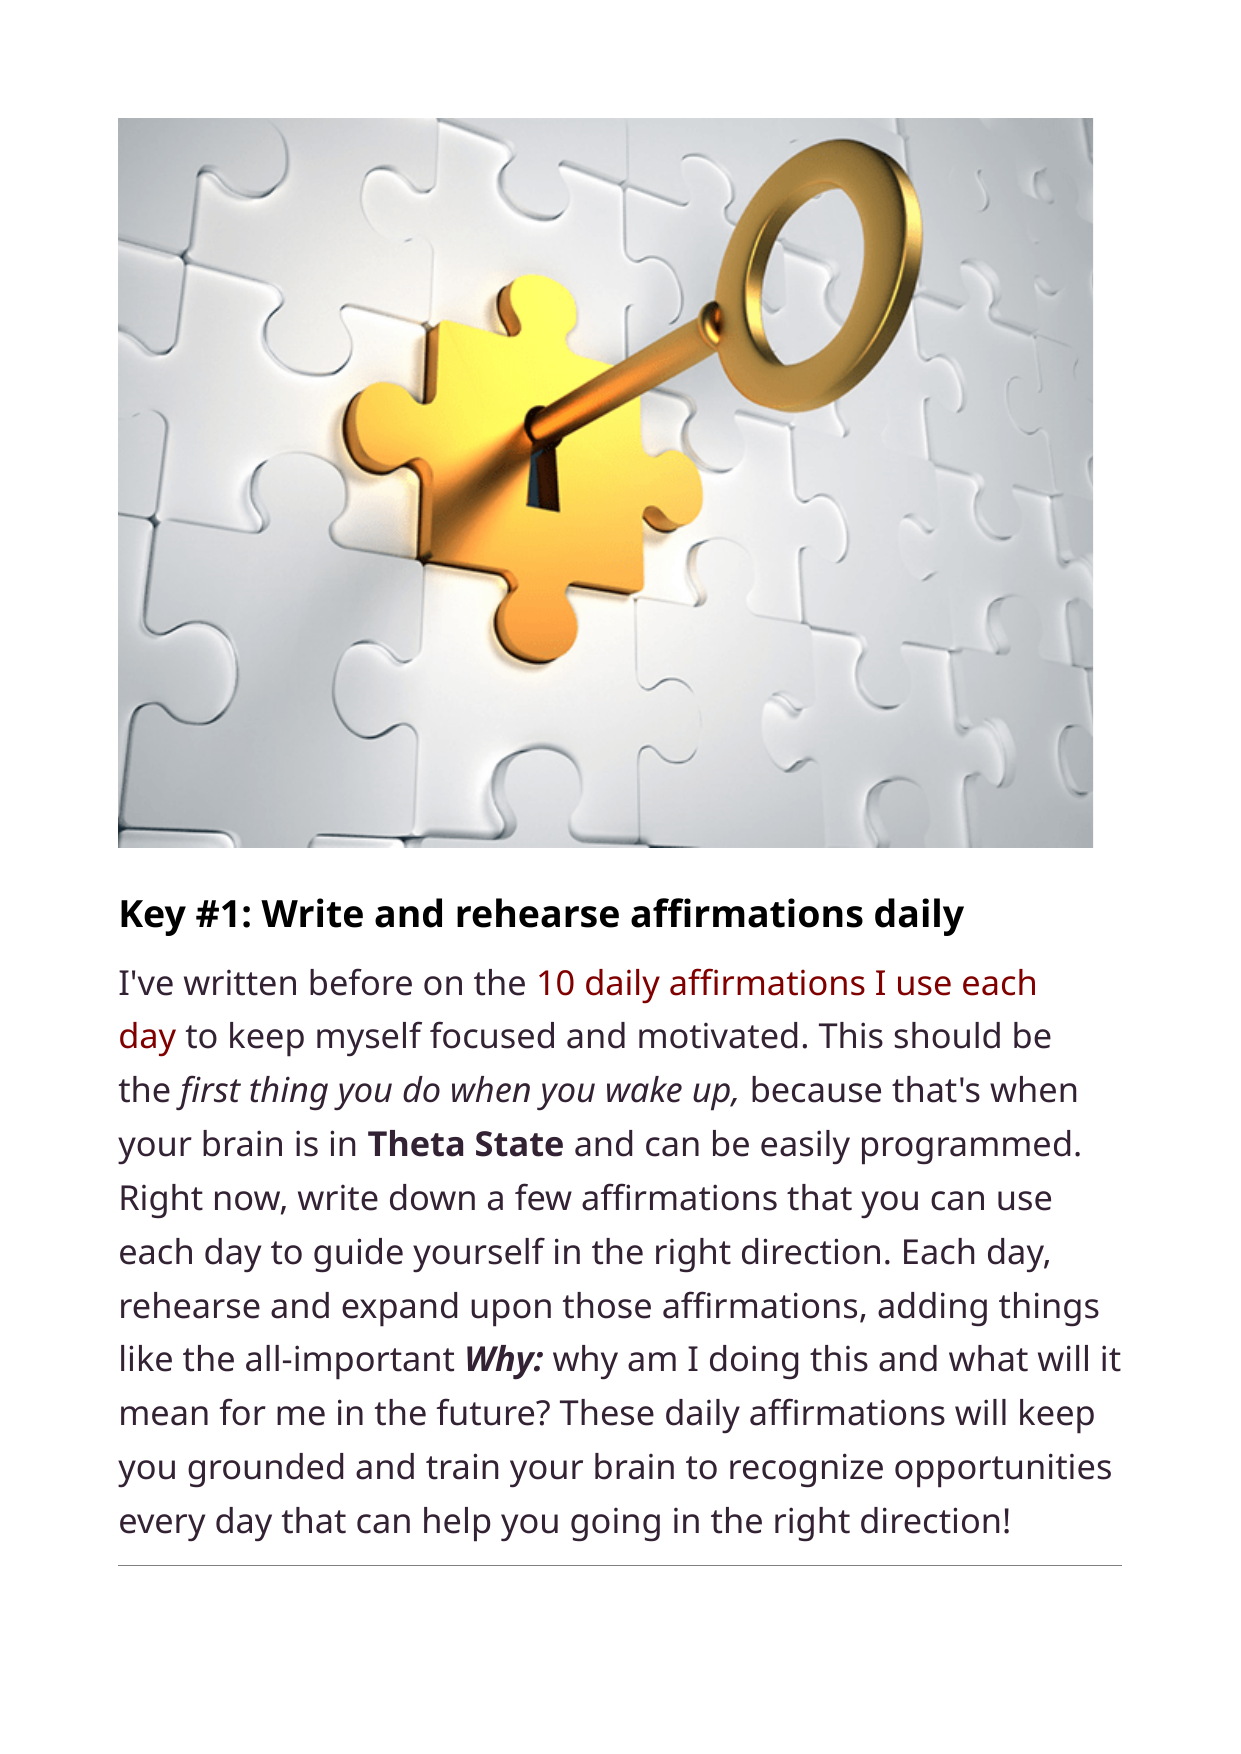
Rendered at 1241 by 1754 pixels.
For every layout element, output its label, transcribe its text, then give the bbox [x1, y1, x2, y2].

picture [118, 118, 1094, 848]
subtitle Key #1: Write and rehearse affirmations daily [118, 887, 1122, 938]
text I've written before on the 10 daily affirmations I use each day to keep myself focused and motivated. This should be the first thing you do when you wake up, because that's when your brain is in Theta State and can be easily programmed. Right now, write down a few affirmations that you can use each day to guide yourself in the right direction. Each day, rehearse and expand upon those affirmations, adding things like the all-important Why: why am I doing this and what will it mean for me in the future? These daily affirmations will keep you grounded and train your brain to recognize opportunities every day that can help you going in the right direction! [118, 958, 1122, 1543]
